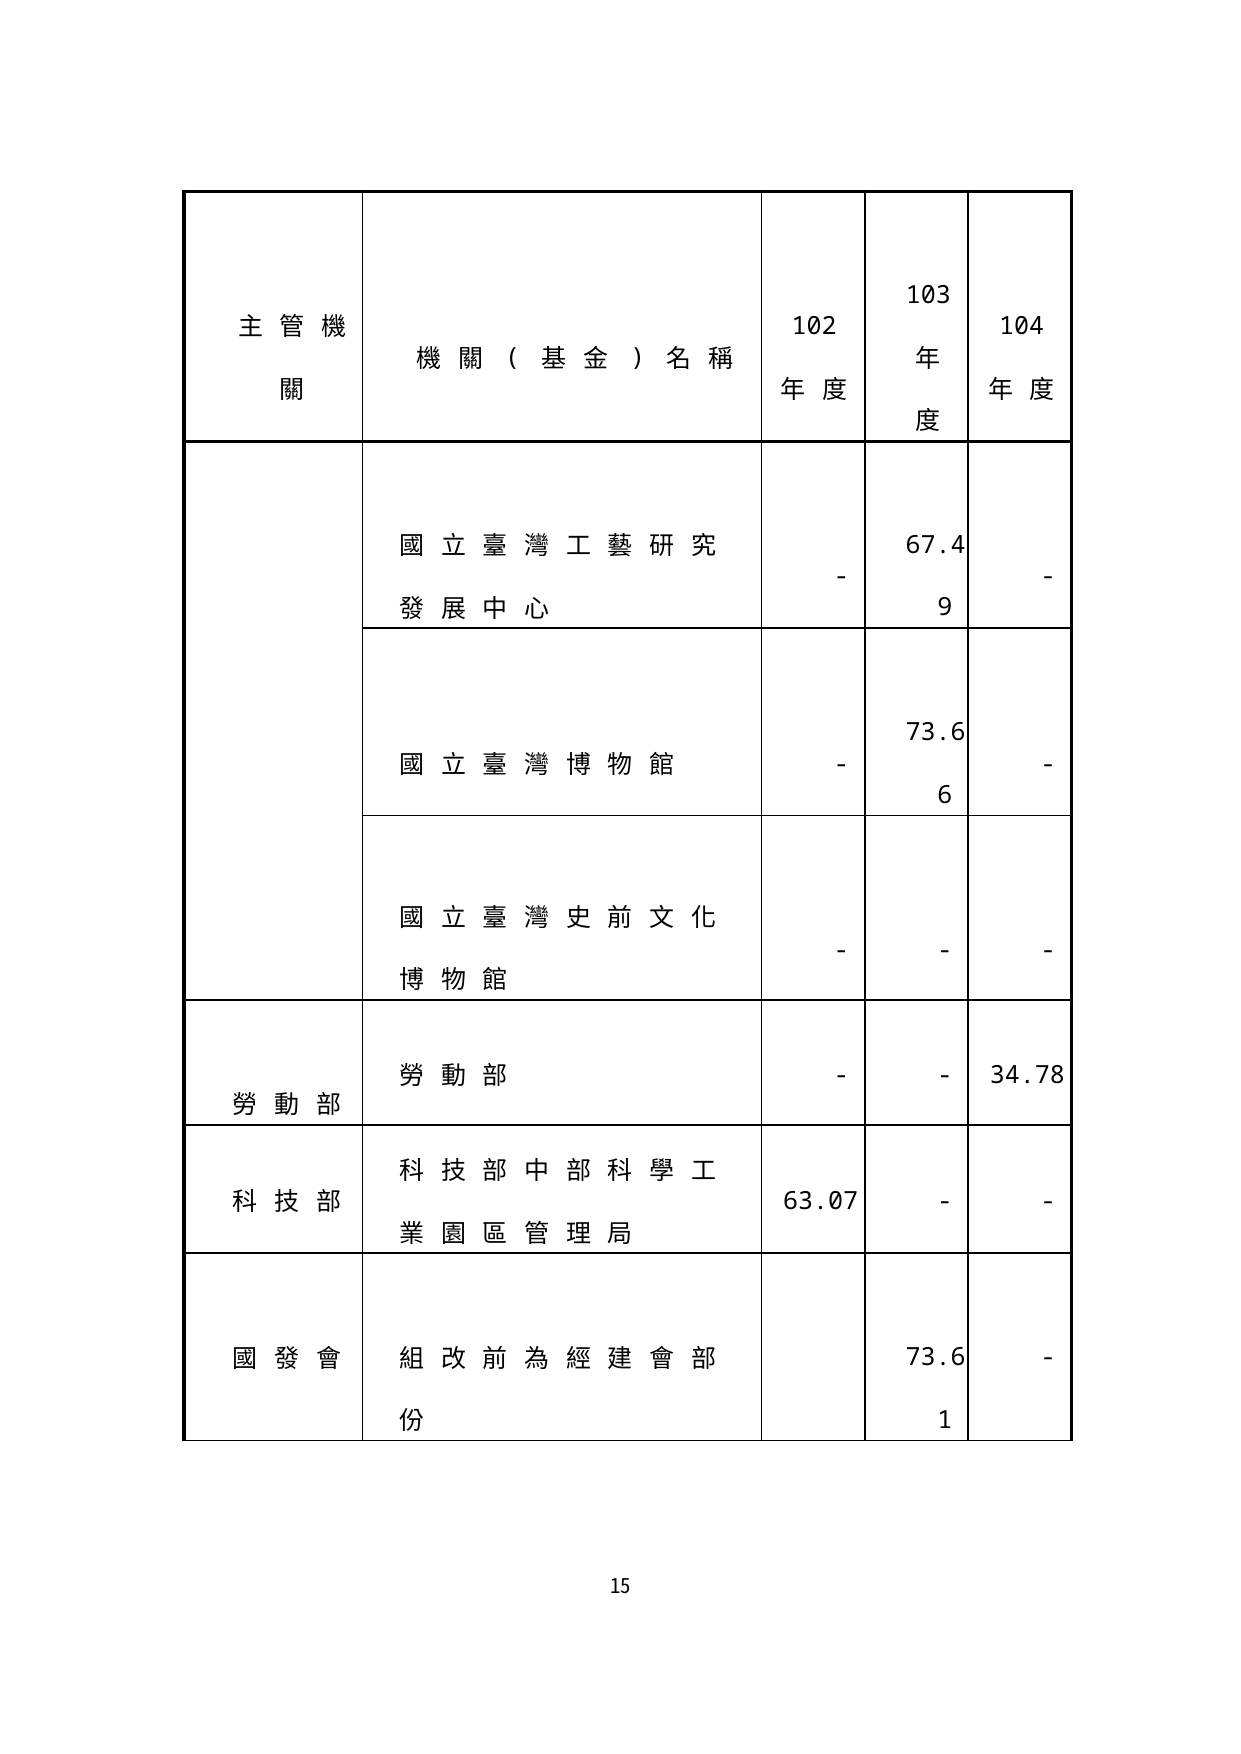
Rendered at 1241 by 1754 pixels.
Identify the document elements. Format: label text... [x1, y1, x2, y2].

table_cell 63.07 [762, 1126, 864, 1252]
table_header 機關(基金)名稱 [363, 193, 761, 439]
table_cell 67.49 [866, 443, 967, 627]
table_cell - [762, 816, 864, 999]
table_cell 73.66 [866, 629, 967, 814]
table_cell 國立臺灣博物館 [363, 629, 761, 814]
table_cell 科技部 [186, 1126, 362, 1252]
table_cell 勞動部 [363, 1001, 761, 1124]
table_cell - [762, 1001, 864, 1124]
table_cell - [969, 816, 1070, 999]
table_cell 組改前為經建會部份 [363, 1254, 761, 1439]
table_cell [186, 443, 362, 999]
table_cell - [969, 443, 1070, 627]
table_cell 國發會 [186, 1254, 362, 1439]
table_header 103年度 [866, 193, 967, 439]
table_cell - [762, 443, 864, 627]
table_cell 科技部中部科學工業園區管理局 [363, 1126, 761, 1252]
table_cell 34.78 [969, 1001, 1070, 1124]
table_header 主管機關 [186, 193, 362, 439]
table_header 104年度 [969, 193, 1070, 439]
table_cell 國立臺灣史前文化博物館 [363, 816, 761, 999]
table_cell 國立臺灣工藝研究發展中心 [363, 443, 761, 627]
table_cell - [969, 1126, 1070, 1252]
table_cell - [866, 816, 967, 999]
table_cell - [762, 629, 864, 814]
table_cell 73.61 [866, 1254, 967, 1439]
table_cell - [866, 1001, 967, 1124]
table_cell - [969, 629, 1070, 814]
table_cell - [969, 1254, 1070, 1439]
table_header 102年度 [762, 193, 864, 439]
table_cell - [866, 1126, 967, 1252]
table_cell 勞動部 [186, 1001, 362, 1124]
table_cell [762, 1254, 864, 1439]
